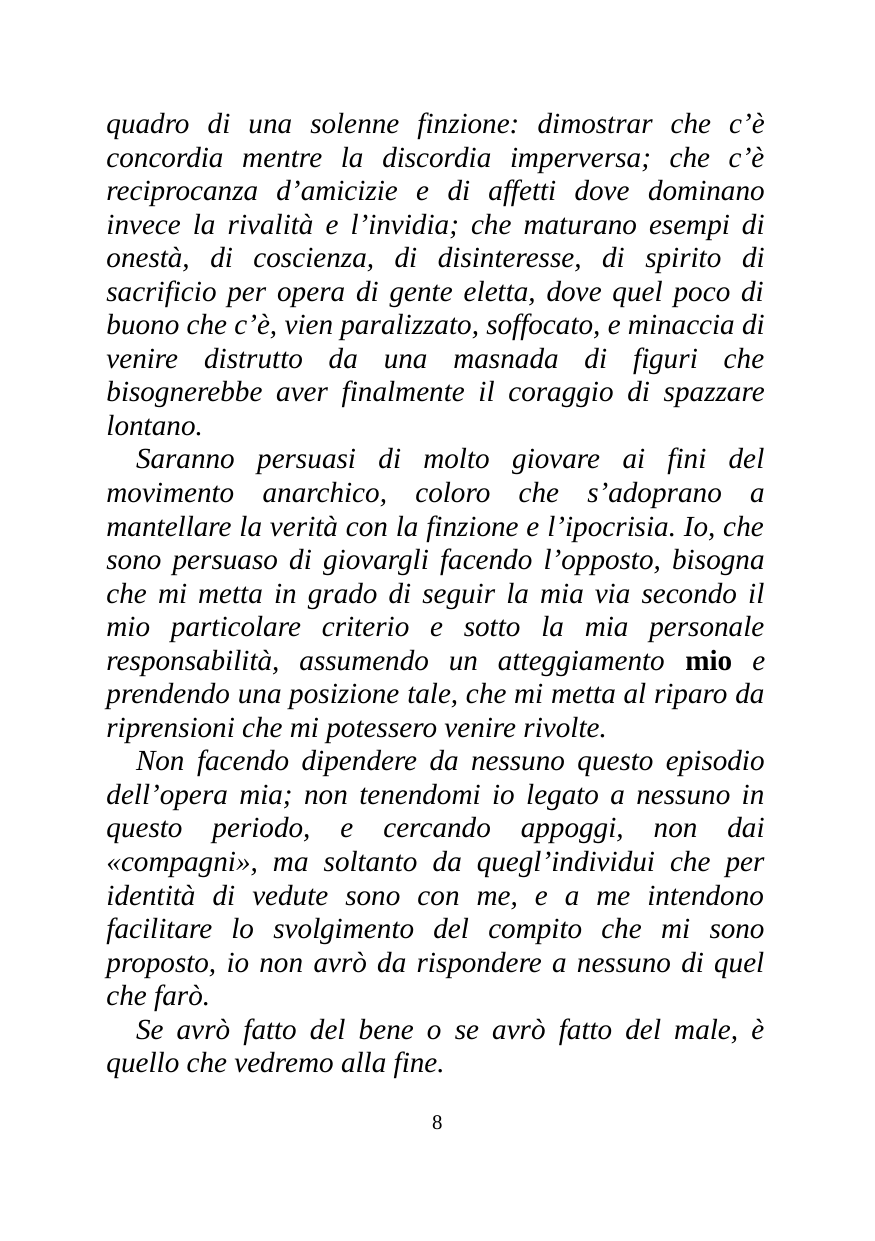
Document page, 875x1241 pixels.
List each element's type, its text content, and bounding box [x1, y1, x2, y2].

text quadro di una solenne finzione: dimostrar che c’è concordia mentre la discordia imperversa; che c’è reciprocanza d’amicizie e di affetti dove dominano invece la rivalità e l’invidia; che maturano esempi di onestà, di coscienza, di disinteresse, di spirito di sacrificio per opera di gente eletta, dove quel poco di buono che c’è, vien paralizzato, soffocato, e minaccia di venire distrutto da una masnada di figuri che bisognerebbe aver finalmente il coraggio di spazzare lontano. [106, 106, 768, 442]
text Saranno persuasi di molto giovare ai fini del movimento anarchico, coloro che s’adoprano a mantellare la verità con la finzione e l’ipocrisia. Io, che sono persuaso di giovargli facendo l’opposto, bisogna che mi metta in grado di seguir la mia via secondo il mio particolare criterio e sotto la mia personale responsabilità, assumendo un atteggiamento mio e prendendo una posizione tale, che mi metta al riparo da riprensioni che mi potessero venire rivolte. [106, 442, 768, 743]
text Se avrò fatto del bene o se avrò fatto del male, è quello che vedremo alla fine. [106, 1012, 768, 1079]
text Non facendo dipendere da nessuno questo episodio dell’opera mia; non tenendomi io legato a nessuno in questo periodo, e cercando appoggi, non dai «compagni», ma soltanto da quegl’individui che per identità di vedute sono con me, e a me intendono facilitare lo svolgimento del compito che mi sono proposto, io non avrò da rispondere a nessuno di quel che farò. [106, 743, 768, 1012]
